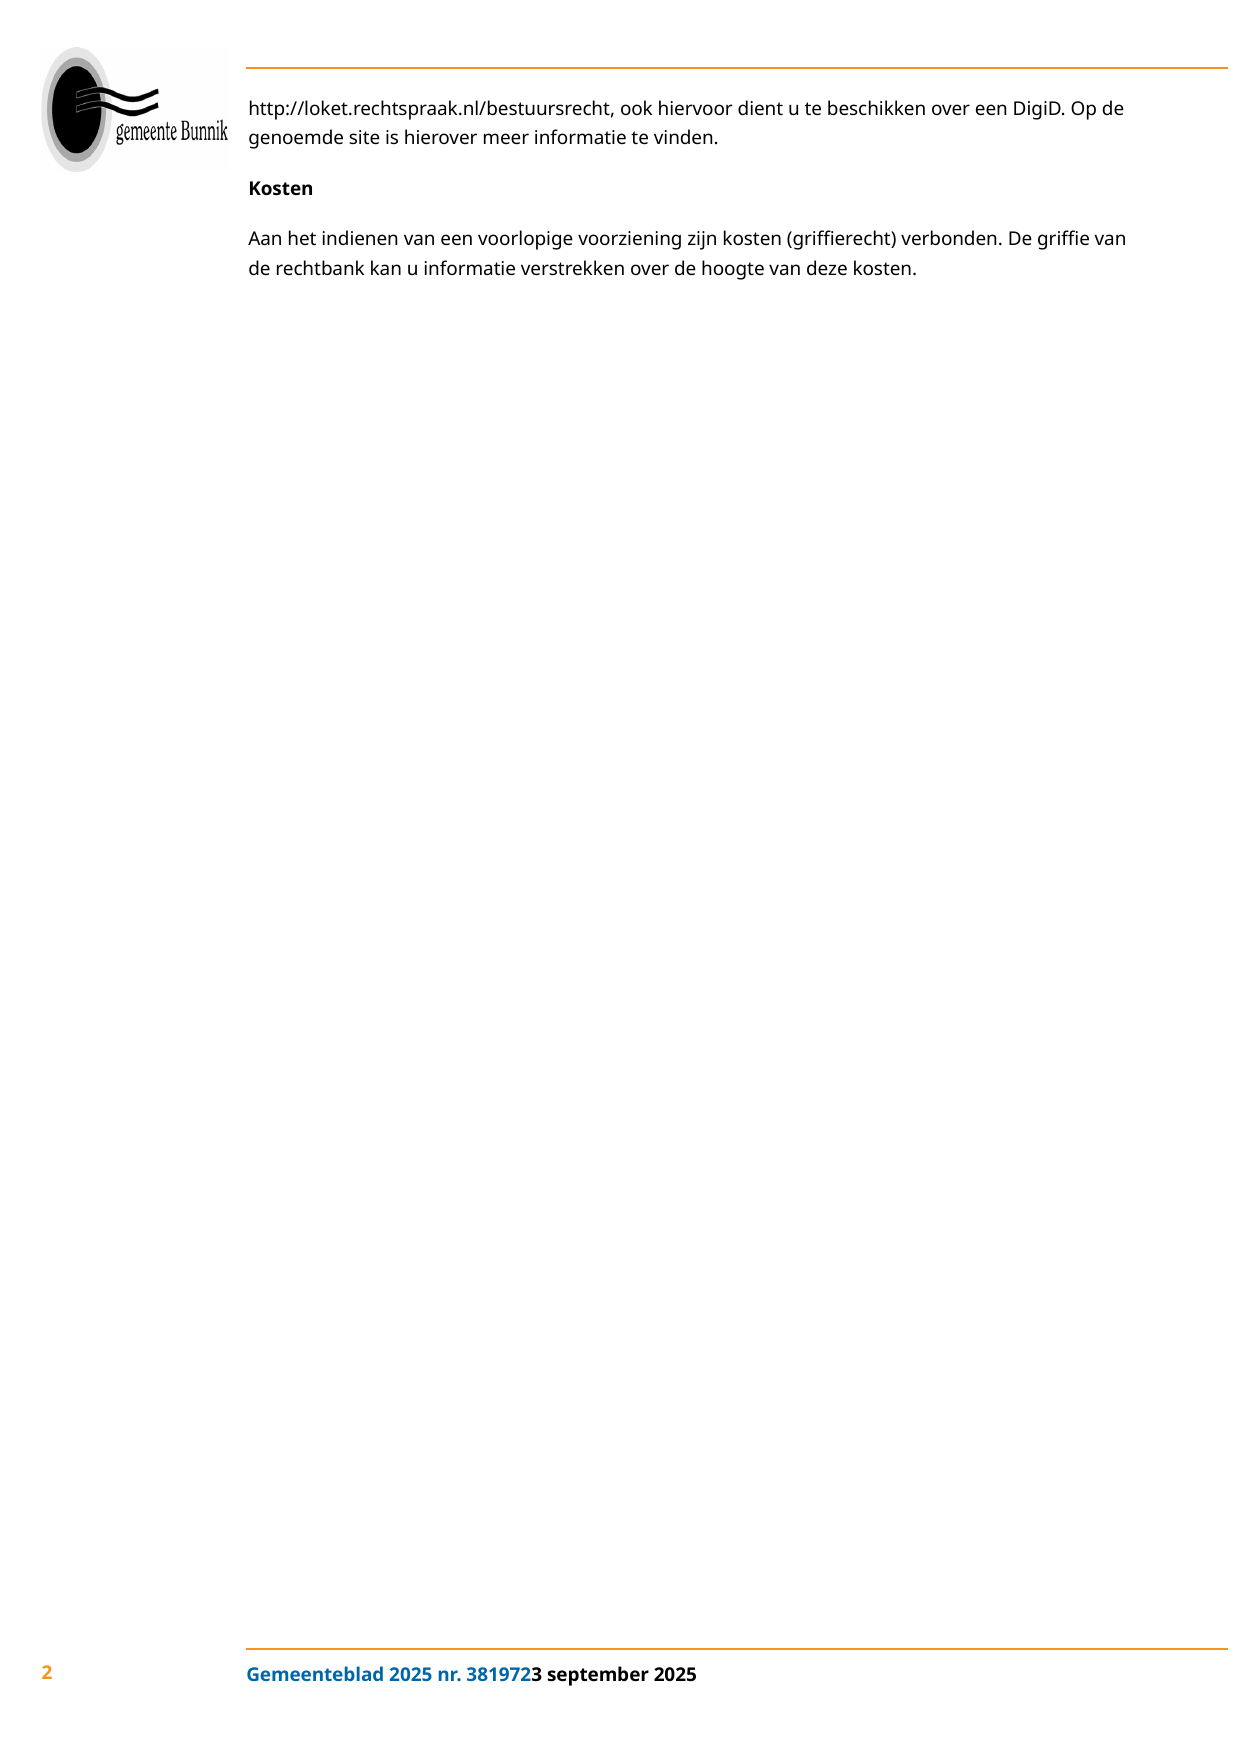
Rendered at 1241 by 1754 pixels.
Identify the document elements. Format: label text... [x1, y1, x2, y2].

text http://loket.rechtspraak.nl/bestuursrecht, ook hiervoor dient u te beschikken over een DigiD. Op de genoemde site is hierover meer informatie te vinden. [248, 95, 1152, 150]
text Aan het indienen van een voorlopige voorziening zijn kosten (griffierecht) verbonden. De griffie van de rechtbank kan u informatie verstrekken over de hoogte van deze kosten. [248, 225, 1152, 281]
picture [41, 47, 231, 172]
text Kosten [248, 175, 1152, 201]
